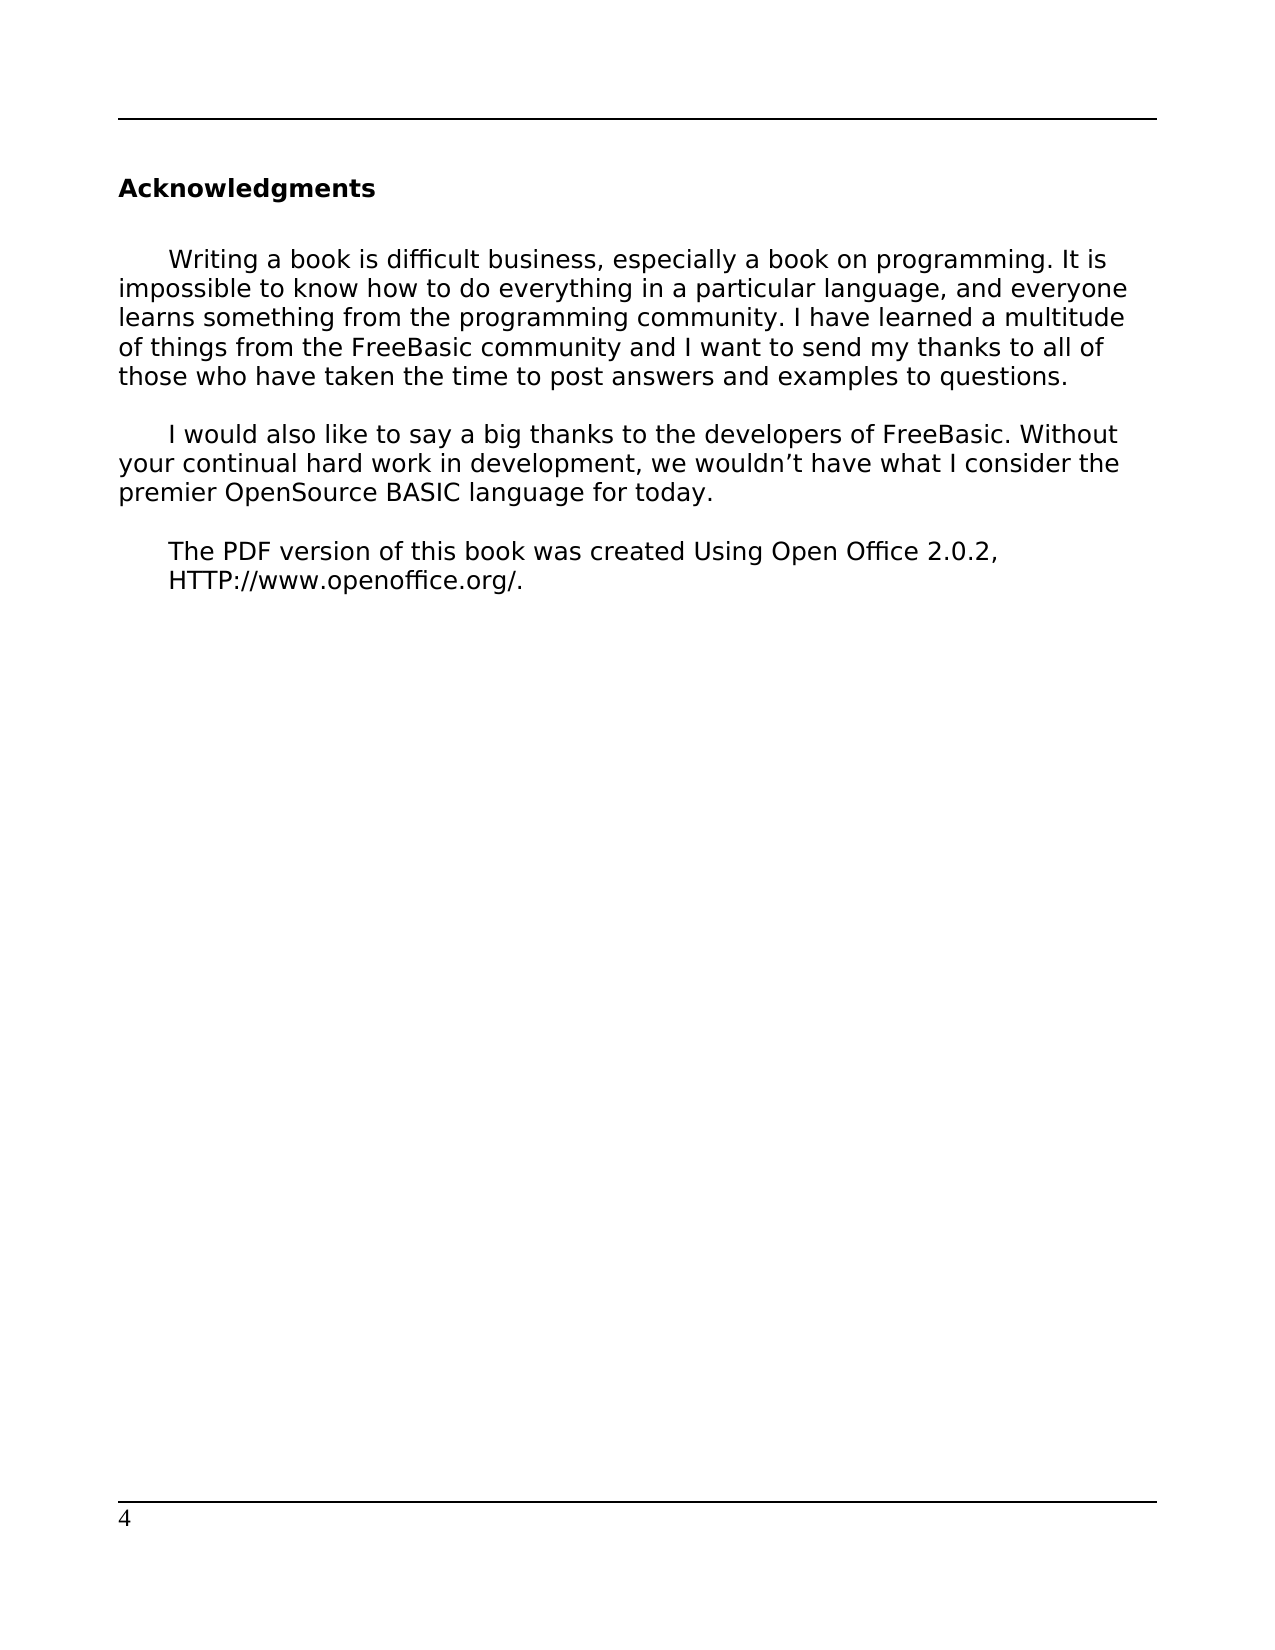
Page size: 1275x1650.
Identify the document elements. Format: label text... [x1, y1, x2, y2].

text HTTP://www.openoffice.org/. [118, 566, 1157, 595]
text The PDF version of this book was created Using Open Office 2.0.2, [118, 537, 1157, 566]
subtitle Acknowledgments [118, 174, 1157, 203]
text I would also like to say a big thanks to the developers of FreeBasic. Without your continual hard work in development, we wouldn’t have what I consider the premier OpenSource BASIC language for today. [118, 420, 1157, 508]
text Writing a book is difficult business, especially a book on programming. It is impossible to know how to do everything in a particular language, and everyone learns something from the programming community. I have learned a multitude of things from the FreeBasic community and I want to send my thanks to all of those who have taken the time to post answers and examples to questions. [118, 245, 1157, 391]
